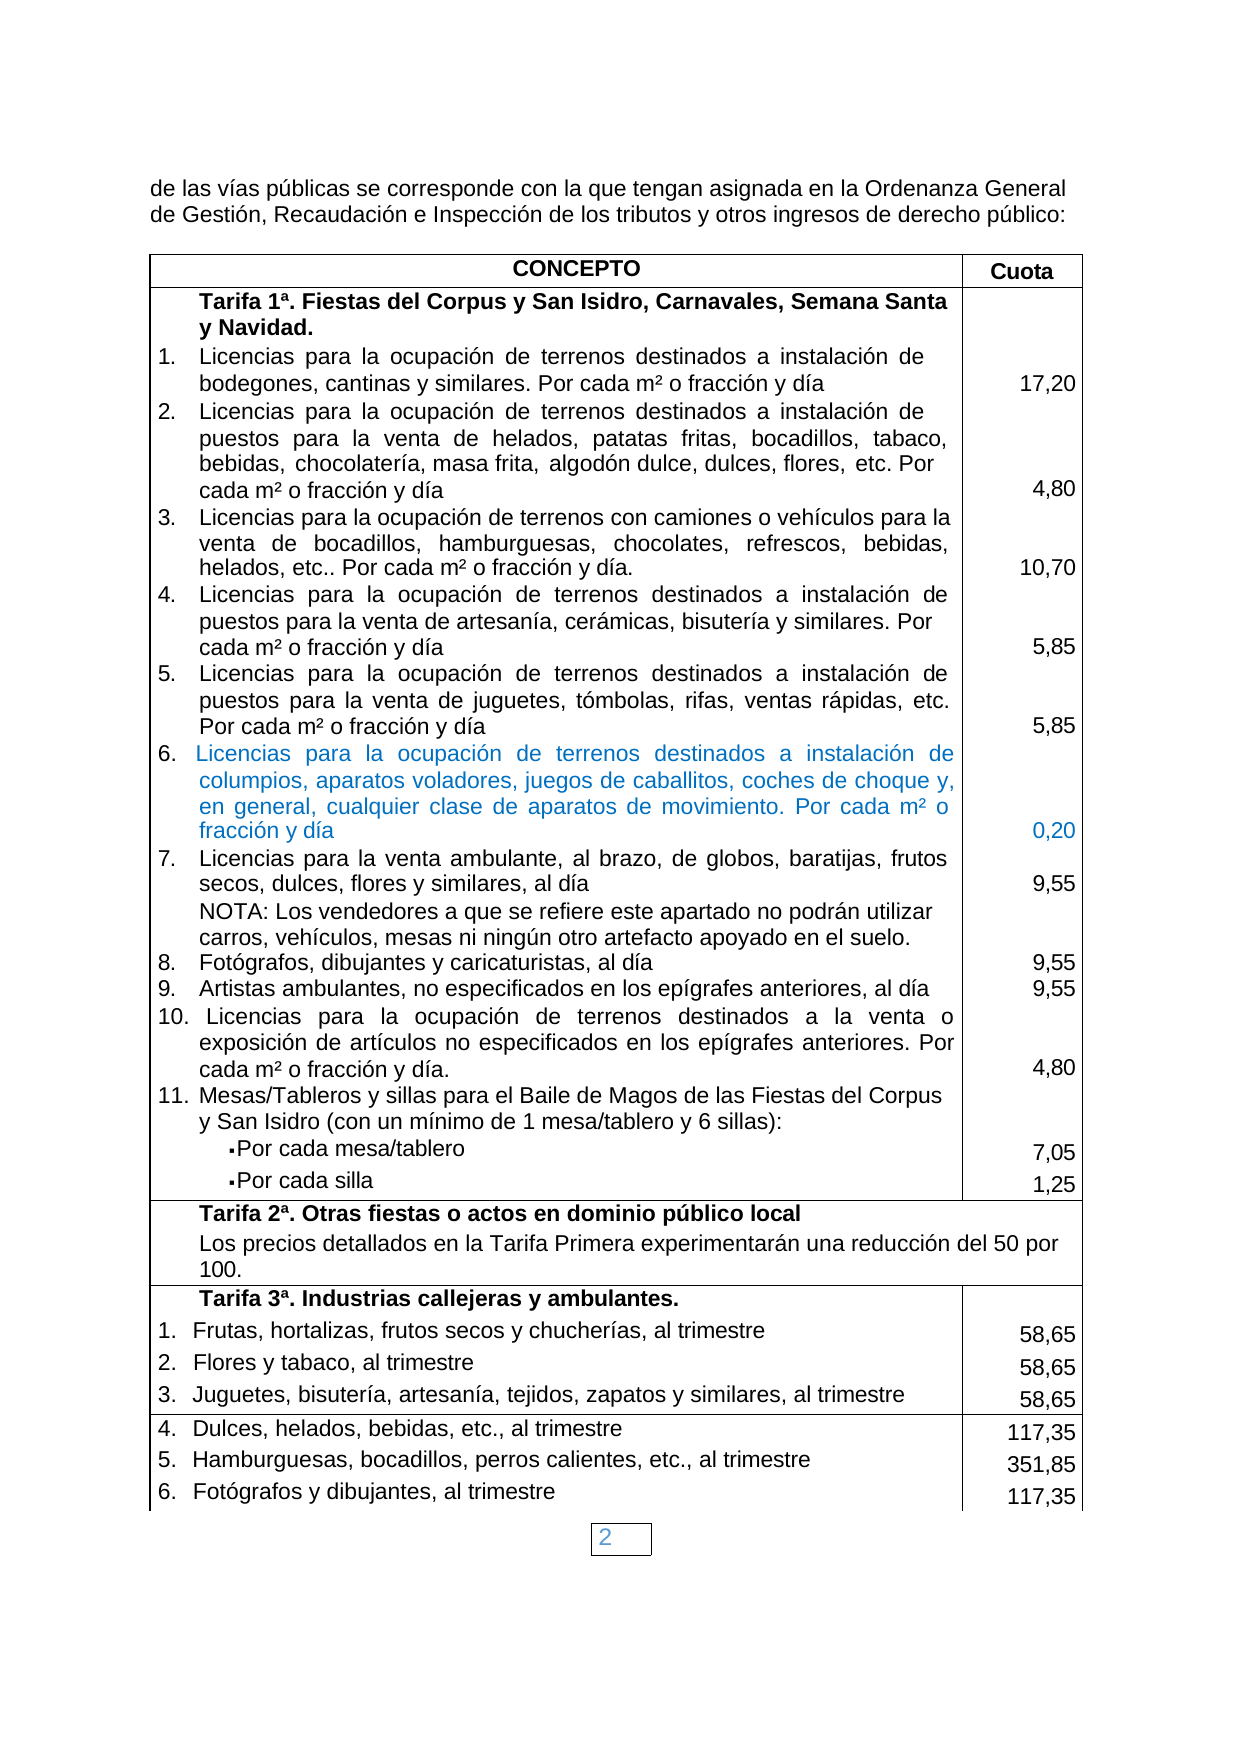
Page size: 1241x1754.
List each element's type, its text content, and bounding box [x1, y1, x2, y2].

table_cell Por cada silla [151, 1168, 962, 1200]
table_cell 9. Artistas ambulantes, no especificados en los epígrafes anteriores, al día [151, 977, 962, 1003]
table_cell 1. Licencias para la ocupación de terrenos destinados a instalación de bodegones, cantinas y similares. Por cada m² o fracción y día [151, 342, 962, 398]
table_cell 5. Hamburguesas, bocadillos, perros calientes, etc., al trimestre [151, 1447, 962, 1479]
table_cell 0,20 [963, 740, 1082, 846]
table_cell Tarifa 2ª. Otras fiestas o actos en dominio público local [151, 1201, 962, 1229]
table_cell 9,55 [963, 977, 1082, 1003]
table_cell 3. Juguetes, bisutería, artesanía, tejidos, zapatos y similares, al trimestre [151, 1382, 962, 1414]
table_cell 2. Licencias para la ocupación de terrenos destinados a instalación de puestos para la venta de helados, patatas fritas, bocadillos, tabaco, bebidas, chocolatería, masa frita, algodón dulce, dulces, flores, etc. Por cada m² o fracción y día [151, 398, 962, 503]
table_cell 117,35 [963, 1479, 1082, 1511]
table_cell 58,65 [963, 1350, 1082, 1382]
table_cell 58,65 [963, 1382, 1082, 1414]
table_cell 4. Licencias para la ocupación de terrenos destinados a instalación de puestos para la venta de artesanía, cerámicas, bisutería y similares. Por cada m² o fracción y día [151, 582, 962, 661]
table_cell 10. Licencias para la ocupación de terrenos destinados a la venta o exposición de artículos no especificados en los epígrafes anteriores. Por cada m² o fracción y día. [151, 1004, 962, 1082]
text de las vías públicas se corresponde con la que tengan asignada en la Ordenanza General de Gestión, Recaudación e Inspección de los tributos y otros ingresos de derecho público: [150, 175, 1091, 228]
table_cell 10,70 [963, 504, 1082, 582]
table_cell 2. Flores y tabaco, al trimestre [151, 1350, 962, 1382]
table_cell 1,25 [963, 1168, 1082, 1200]
table_cell 11. Mesas/Tableros y sillas para el Baile de Magos de las Fiestas del Corpus y San Isidro (con un mínimo de 1 mesa/tablero y 6 sillas): [151, 1083, 962, 1135]
table_cell NOTA: Los vendedores a que se refiere este apartado no podrán utilizar carros, vehículos, mesas ni ningún otro artefacto apoyado en el suelo. [151, 898, 962, 951]
table_cell [962, 1201, 1082, 1229]
table_cell 7,05 [963, 1135, 1082, 1167]
table_cell 5,85 [963, 661, 1082, 740]
table_cell 4. Dulces, helados, bebidas, etc., al trimestre [151, 1415, 962, 1447]
table_cell 8. Fotógrafos, dibujantes y caricaturistas, al día [151, 951, 962, 977]
table_cell 9,55 [963, 846, 1082, 898]
table_cell 58,65 [963, 1314, 1082, 1349]
table_cell Tarifa 1ª. Fiestas del Corpus y San Isidro, Carnavales, Semana Santa y Navidad. [151, 288, 962, 342]
table_cell 6. Licencias para la ocupación de terrenos destinados a instalación de columpios, aparatos voladores, juegos de caballitos, coches de choque y, en general, cualquier clase de aparatos de movimiento. Por cada m² o fracción y día [151, 740, 962, 846]
table_cell 3. Licencias para la ocupación de terrenos con camiones o vehículos para la venta de bocadillos, hamburguesas, chocolates, refrescos, bebidas, helados, etc.. Por cada m² o fracción y día. [151, 504, 962, 582]
table_cell 1. Frutas, hortalizas, frutos secos y chucherías, al trimestre [151, 1314, 962, 1349]
table_cell 17,20 [963, 342, 1082, 398]
table_cell 117,35 [963, 1415, 1082, 1447]
table_cell [963, 1083, 1082, 1135]
table_cell Los precios detallados en la Tarifa Primera experimentarán una reducción del 50 por 100. [151, 1229, 1082, 1285]
table_cell 5. Licencias para la ocupación de terrenos destinados a instalación de puestos para la venta de juguetes, tómbolas, rifas, ventas rápidas, etc. Por cada m² o fracción y día [151, 661, 962, 740]
table_cell Tarifa 3ª. Industrias callejeras y ambulantes. [151, 1286, 962, 1314]
table_cell Por cada mesa/tablero [151, 1135, 962, 1167]
table_cell 9,55 [963, 951, 1082, 977]
table_cell 7. Licencias para la venta ambulante, al brazo, de globos, baratijas, frutos secos, dulces, flores y similares, al día [151, 846, 962, 898]
table_header Cuota [963, 255, 1082, 287]
table_cell 5,85 [963, 582, 1082, 661]
table_cell 6. Fotógrafos y dibujantes, al trimestre [151, 1479, 962, 1511]
table_cell [963, 898, 1082, 951]
table_cell 351,85 [963, 1447, 1082, 1479]
table_cell [963, 288, 1082, 342]
table_header CONCEPTO [151, 255, 962, 287]
table_cell 4,80 [963, 1004, 1082, 1082]
table_cell 4,80 [963, 398, 1082, 503]
table_cell [963, 1286, 1082, 1314]
